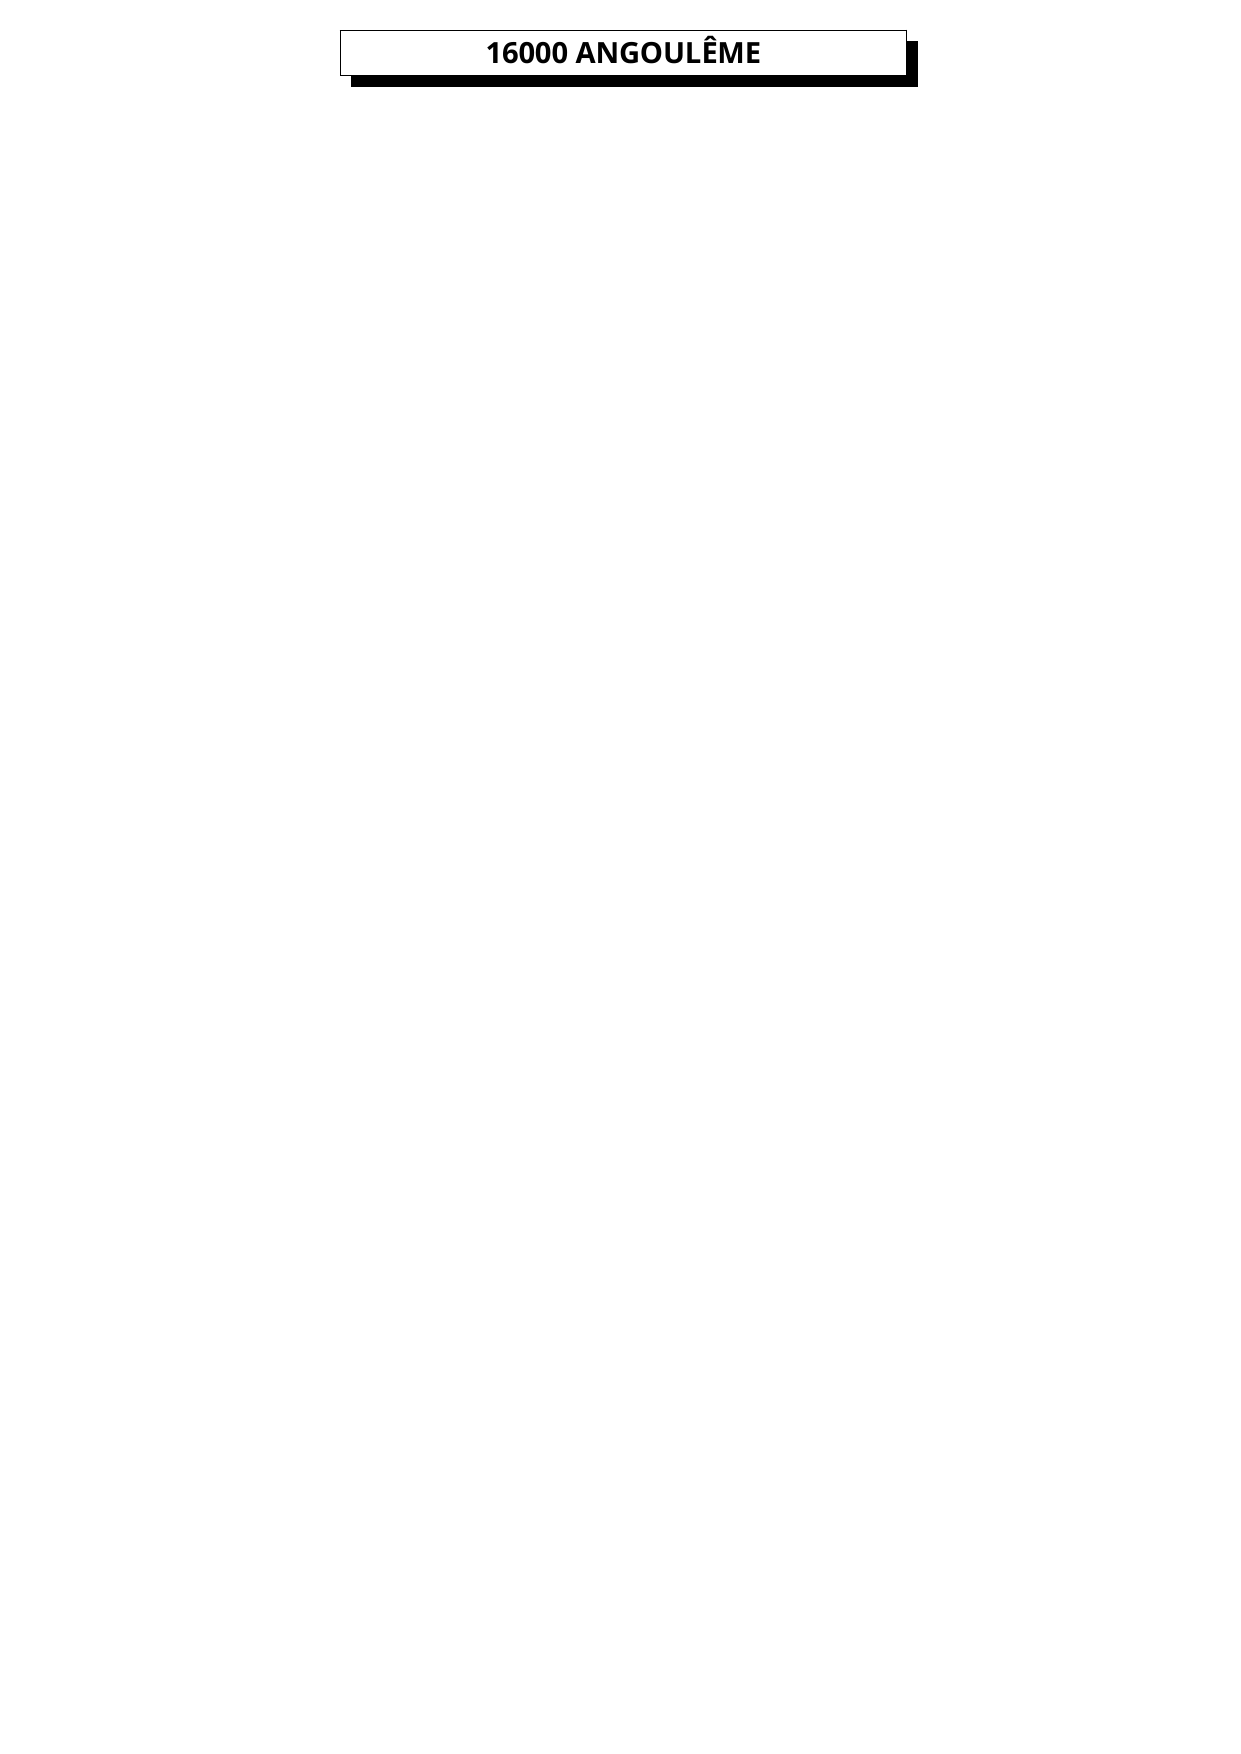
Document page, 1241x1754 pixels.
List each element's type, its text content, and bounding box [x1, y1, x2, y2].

text 16000 ANGOULÊME [341, 31, 906, 75]
